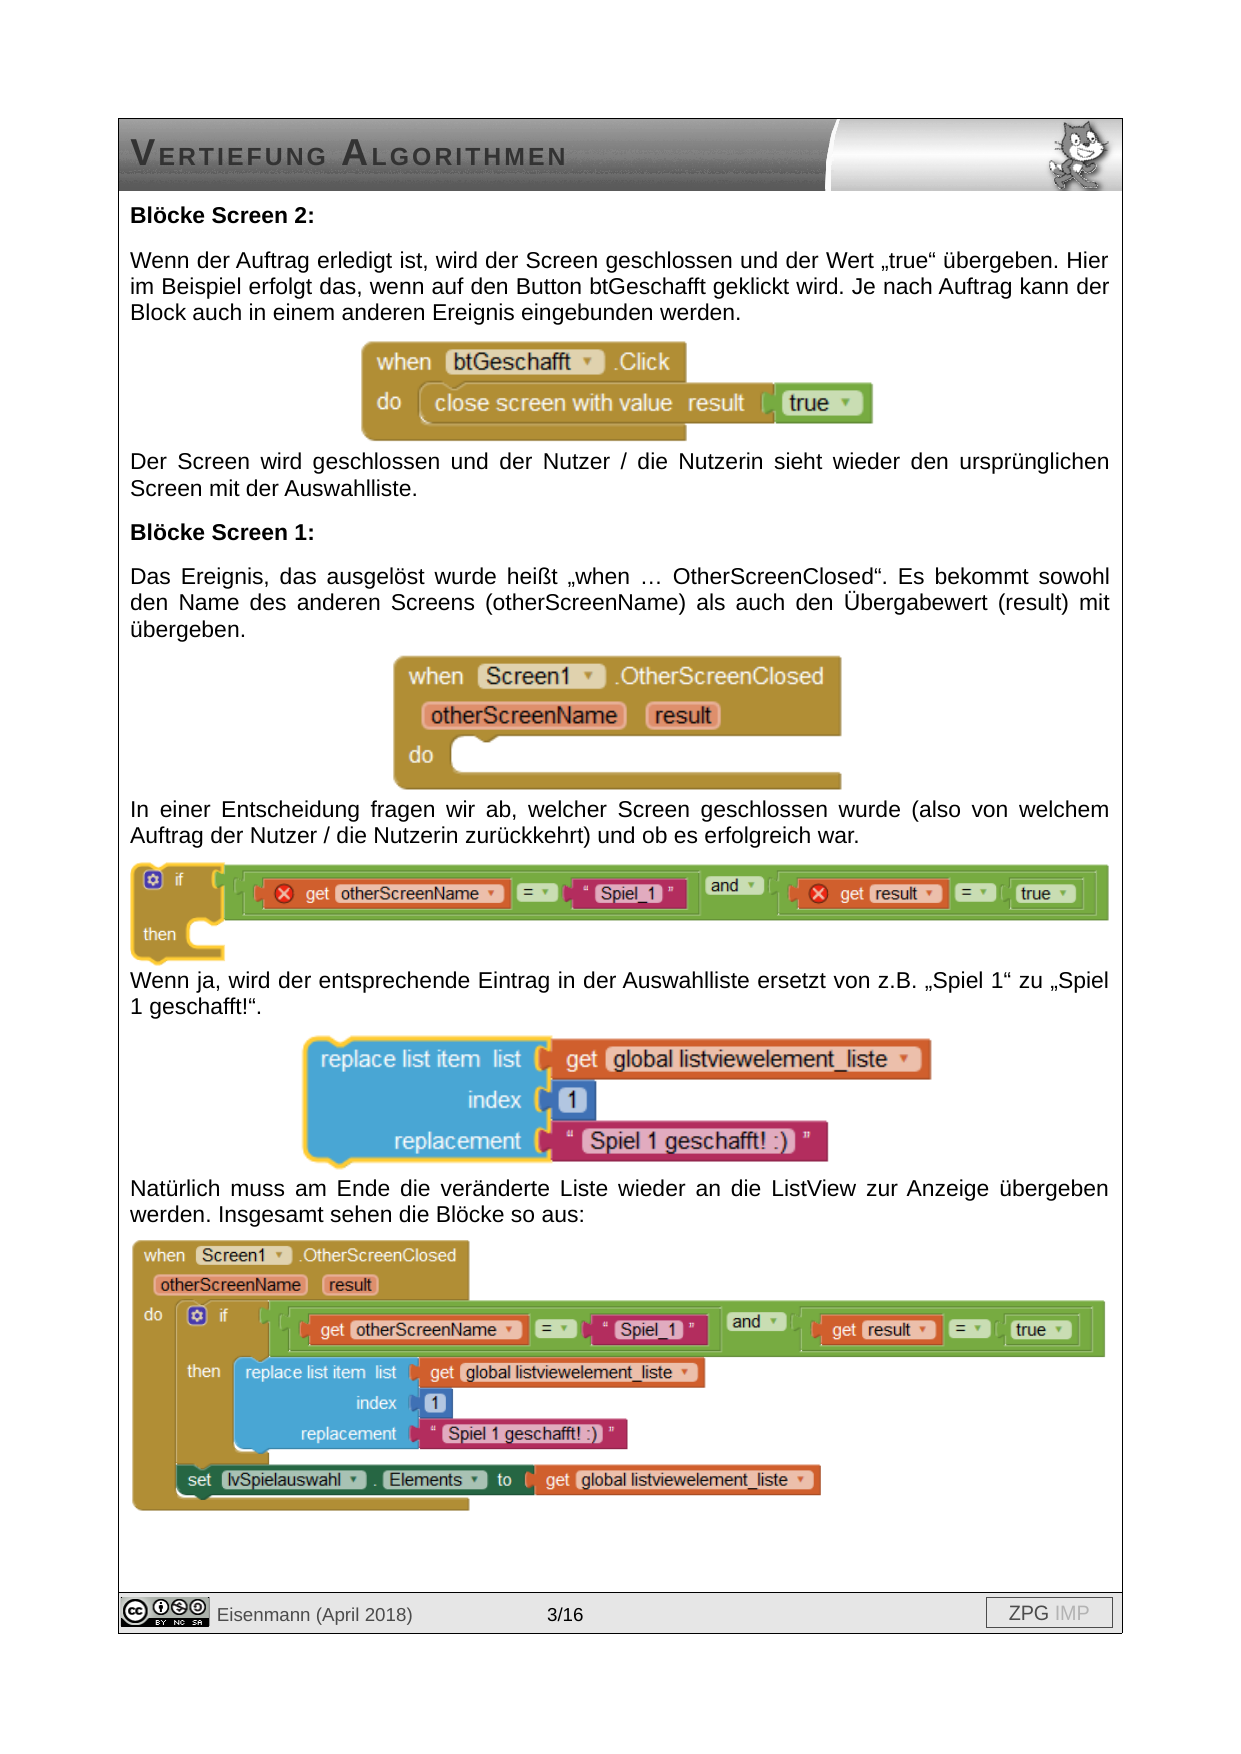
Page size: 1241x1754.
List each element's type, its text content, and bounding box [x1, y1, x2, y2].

picture [360, 337, 881, 449]
text Wenn ja, wird der entsprechende Eintrag in der Auswahlliste ersetzt von z.B. „Spiel 1“ zu „Spiel 1 geschafft!“. [130, 967, 1110, 1019]
picture [299, 1031, 941, 1176]
picture [120, 1597, 210, 1627]
picture [130, 1239, 1111, 1513]
picture [392, 653, 848, 796]
text Das Ereignis, das ausgelöst wurde heißt „when … OtherScreenClosed“. Es bekommt sowohl den Name des anderen Screens (otherScreenName) als auch den Übergabewert (result) mit übergeben. [130, 563, 1110, 642]
text Blöcke Screen 2: [130, 202, 1110, 229]
text Der Screen wird geschlossen und der Nutzer / die Nutzerin sieht wieder den ursprünglichen Screen mit der Auswahlliste. [130, 343, 1110, 501]
text Wenn der Auftrag erledigt ist, wird der Screen geschlossen und der Wert „true“ übergeben. Hier im Beispiel erfolgt das, wenn auf den Button btGeschafft geklickt wird. Je nach Auftrag kann der Block auch in einem anderen Ereignis eingebunden werden. [130, 247, 1110, 326]
picture [119, 119, 1122, 191]
text In einer Entscheidung fragen wir ab, welcher Screen geschlossen wurde (also von welchem Auftrag der Nutzer / die Nutzerin zurückkehrt) und ob es erfolgreich war. [130, 659, 1110, 848]
text Natürlich muss am Ende die veränderte Liste wieder an die ListView zur Anzeige übergeben werden. Insgesamt sehen die Blöcke so aus: [130, 1037, 1110, 1228]
text Blöcke Screen 1: [130, 519, 1110, 545]
picture [130, 860, 1111, 967]
